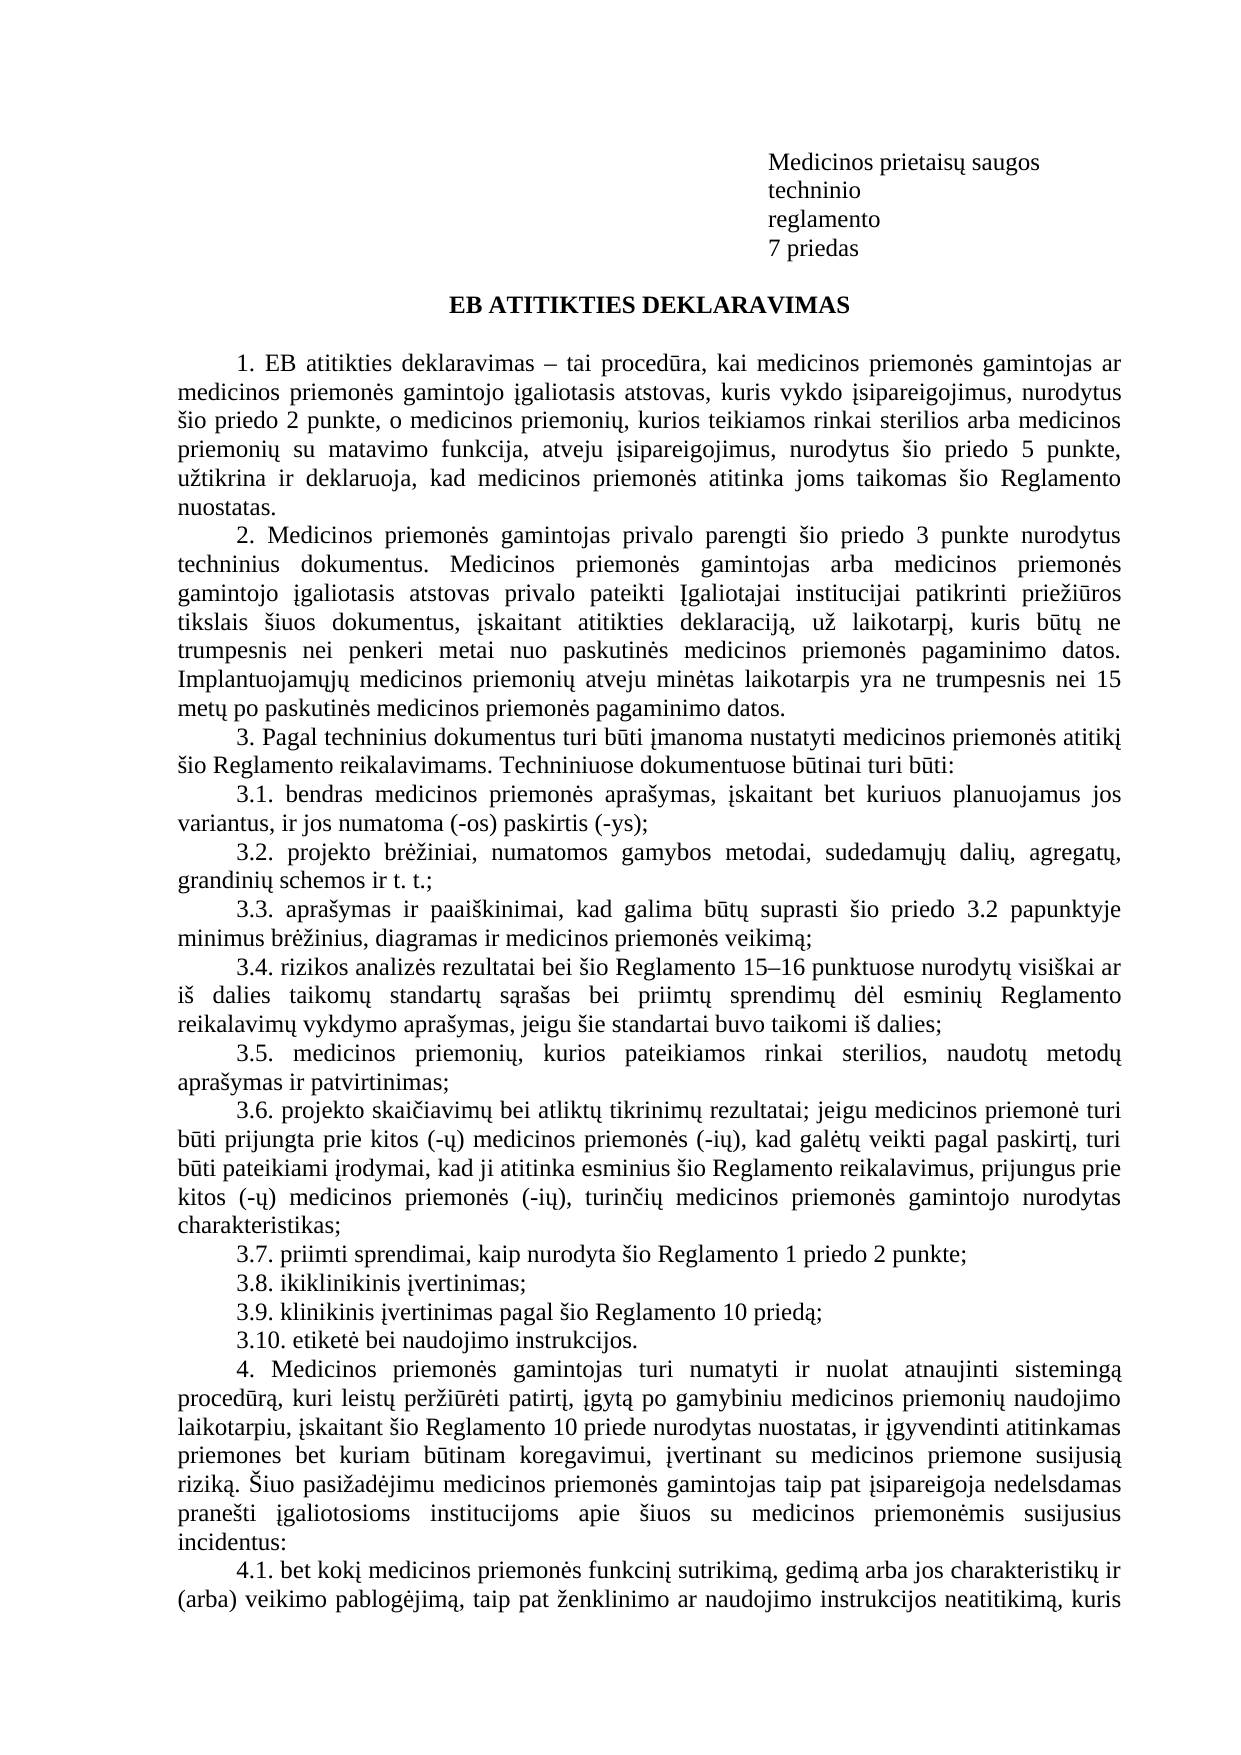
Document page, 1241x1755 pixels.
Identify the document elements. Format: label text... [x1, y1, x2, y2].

text 2. Medicinos priemonės gamintojas privalo parengti šio priedo 3 punkte nurodytus techninius dokumentus. Medicinos priemonės gamintojas arba medicinos priemonės gamintojo įgaliotasis atstovas privalo pateikti Įgaliotajai institucijai patikrinti priežiūros tikslais šiuos dokumentus, įskaitant atitikties deklaraciją, už laikotarpį, kuris būtų ne trumpesnis nei penkeri metai nuo paskutinės medicinos priemonės pagaminimo datos. Implantuojamųjų medicinos priemonių atveju minėtas laikotarpis yra ne trumpesnis nei 15 metų po paskutinės medicinos priemonės pagaminimo datos. [177, 521, 1122, 722]
text 4. Medicinos priemonės gamintojas turi numatyti ir nuolat atnaujinti sistemingą procedūrą, kuri leistų peržiūrėti patirtį, įgytą po gamybiniu medicinos priemonių naudojimo laikotarpiu, įskaitant šio Reglamento 10 priede nurodytas nuostatas, ir įgyvendinti atitinkamas priemones bet kuriam būtinam koregavimui, įvertinant su medicinos priemone susijusią riziką. Šiuo pasižadėjimu medicinos priemonės gamintojas taip pat įsipareigoja nedelsdamas pranešti įgaliotosioms institucijoms apie šiuos su medicinos priemonėmis susijusius incidentus: [177, 1354, 1122, 1556]
text 3. Pagal techninius dokumentus turi būti įmanoma nustatyti medicinos priemonės atitikį šio Reglamento reikalavimams. Techniniuose dokumentuose būtinai turi būti: [177, 722, 1122, 779]
text 3.9. klinikinis įvertinimas pagal šio Reglamento 10 priedą; [177, 1297, 1122, 1326]
text 3.1. bendras medicinos priemonės aprašymas, įskaitant bet kuriuos planuojamus jos variantus, ir jos numatoma (-os) paskirtis (-ys); [177, 779, 1122, 837]
text 3.7. priimti sprendimai, kaip nurodyta šio Reglamento 1 priedo 2 punkte; [177, 1239, 1122, 1268]
text 3.2. projekto brėžiniai, numatomos gamybos metodai, sudedamųjų dalių, agregatų, grandinių schemos ir t. t.; [177, 837, 1122, 894]
text 7 priedas [768, 233, 1122, 262]
text 3.6. projekto skaičiavimų bei atliktų tikrinimų rezultatai; jeigu medicinos priemonė turi būti prijungta prie kitos (-ų) medicinos priemonės (-ių), kad galėtų veikti pagal paskirtį, turi būti pateikiami įrodymai, kad ji atitinka esminius šio Reglamento reikalavimus, prijungus prie kitos (-ų) medicinos priemonės (-ių), turinčių medicinos priemonės gamintojo nurodytas charakteristikas; [177, 1096, 1122, 1239]
text 3.3. aprašymas ir paaiškinimai, kad galima būtų suprasti šio priedo 3.2 papunktyje minimus brėžinius, diagramas ir medicinos priemonės veikimą; [177, 894, 1122, 952]
text 4.1. bet kokį medicinos priemonės funkcinį sutrikimą, gedimą arba jos charakteristikų ir (arba) veikimo pablogėjimą, taip pat ženklinimo ar naudojimo instrukcijos neatitikimą, kuris [177, 1556, 1122, 1613]
text 1. EB atitikties deklaravimas – tai procedūra, kai medicinos priemonės gamintojas ar medicinos priemonės gamintojo įgaliotasis atstovas, kuris vykdo įsipareigojimus, nurodytus šio priedo 2 punkte, o medicinos priemonių, kurios teikiamos rinkai sterilios arba medicinos priemonių su matavimo funkcija, atveju įsipareigojimus, nurodytus šio priedo 5 punkte, užtikrina ir deklaruoja, kad medicinos priemonės atitinka joms taikomas šio Reglamento nuostatas. [177, 348, 1122, 521]
text reglamento [768, 204, 1122, 233]
text 3.5. medicinos priemonių, kurios pateikiamos rinkai sterilios, naudotų metodų aprašymas ir patvirtinimas; [177, 1038, 1122, 1096]
text 3.8. ikiklinikinis įvertinimas; [177, 1268, 1122, 1297]
text Medicinos prietaisų saugos techninio [768, 147, 1122, 204]
text 3.4. rizikos analizės rezultatai bei šio Reglamento 15–16 punktuose nurodytų visiškai ar iš dalies taikomų standartų sąrašas bei priimtų sprendimų dėl esminių Reglamento reikalavimų vykdymo aprašymas, jeigu šie standartai buvo taikomi iš dalies; [177, 952, 1122, 1038]
text 3.10. etiketė bei naudojimo instrukcijos. [177, 1326, 1122, 1354]
text EB ATITIKTIES DEKLARAVIMAS [177, 291, 1122, 319]
